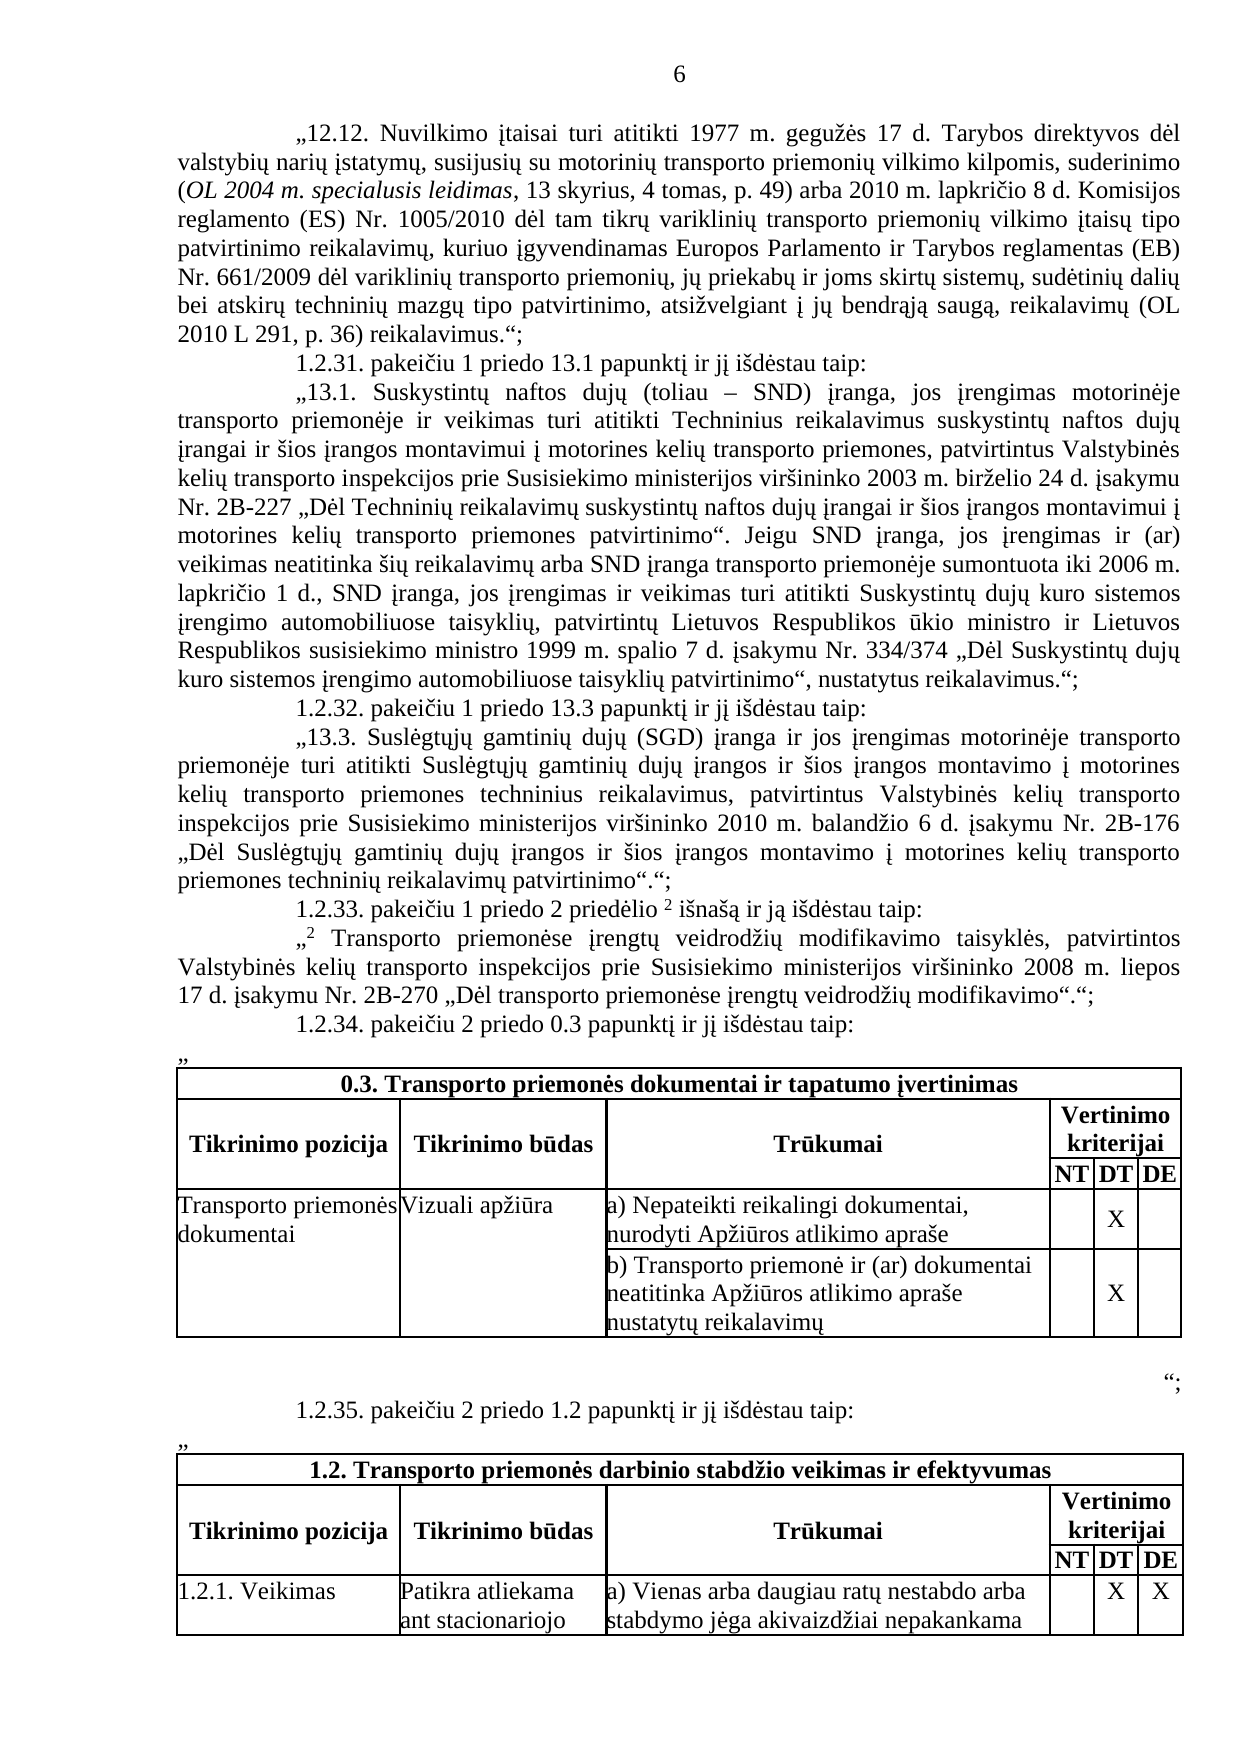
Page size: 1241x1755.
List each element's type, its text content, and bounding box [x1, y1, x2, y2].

table_cell X [1095, 1250, 1137, 1336]
table_cell [1051, 1250, 1093, 1336]
table_cell [1139, 1250, 1180, 1336]
table_cell X [1139, 1576, 1182, 1634]
text 1.2.35. pakeičiu 2 priedo 1.2 papunktį ir jį išdėstau taip: [177, 1396, 1181, 1424]
table_cell DT [1095, 1159, 1137, 1188]
text „13.3. Suslėgtųjų gamtinių dujų (SGD) įranga ir jos įrengimas motorinėje transporto priemonėje turi atitikti Suslėgtųjų gamtinių dujų įrangos ir šios įrangos montavimo į motorines kelių transporto priemones techninius reikalavimus, patvirtintus Valstybinės kelių transporto inspekcijos prie Susisiekimo ministerijos viršininko 2010 m. balandžio 6 d. įsakymu Nr. 2B-176 „Dėl Suslėgtųjų gamtinių dujų įrangos ir šios įrangos montavimo į motorines kelių transporto priemones techninių reikalavimų patvirtinimo“.“; [177, 722, 1181, 894]
table_cell [1051, 1190, 1093, 1248]
table_cell X [1095, 1576, 1137, 1634]
table_cell DE [1139, 1159, 1180, 1188]
table_cell NT [1051, 1159, 1093, 1188]
table_cell Vertinimo kriterijai [1051, 1100, 1180, 1157]
table_cell Tikrinimo pozicija [178, 1486, 399, 1574]
table_cell Vertinimo kriterijai [1051, 1486, 1182, 1543]
table_cell X [1095, 1190, 1137, 1248]
table_cell NT [1051, 1546, 1093, 1574]
text „ [177, 1424, 1181, 1453]
table_cell Trūkumai [608, 1486, 1049, 1574]
text „ [177, 1038, 1181, 1067]
table_cell Tikrinimo pozicija [178, 1100, 399, 1188]
table_header 1.2. Transporto priemonės darbinio stabdžio veikimas ir efektyvumas [178, 1455, 1182, 1484]
table_cell Transporto priemonės dokumentai [178, 1190, 399, 1336]
table_cell a) Nepateikti reikalingi dokumentai, nurodyti Apžiūros atlikimo apraše [608, 1190, 1049, 1248]
text “; [177, 1367, 1181, 1396]
table_cell b) Transporto priemonė ir (ar) dokumentai neatitinka Apžiūros atlikimo apraše nustatytų reikalavimų [608, 1250, 1049, 1336]
table_cell [1051, 1576, 1093, 1634]
table_cell [1139, 1190, 1180, 1248]
table_header 0.3. Transporto priemonės dokumentai ir tapatumo įvertinimas [178, 1069, 1180, 1098]
table_cell DE [1139, 1546, 1182, 1574]
table_cell Vizuali apžiūra [401, 1190, 605, 1336]
text 1.2.31. pakeičiu 1 priedo 13.1 papunktį ir jį išdėstau taip: [177, 348, 1181, 377]
table_cell 1.2.1. Veikimas [178, 1576, 399, 1634]
table_cell Trūkumai [608, 1100, 1049, 1188]
table_cell Patikra atliekama ant stacionariojo [401, 1576, 605, 1634]
text „13.1. Suskystintų naftos dujų (toliau – SND) įranga, jos įrengimas motorinėje transporto priemonėje ir veikimas turi atitikti Techninius reikalavimus suskystintų naftos dujų įrangai ir šios įrangos montavimui į motorines kelių transporto priemones, patvirtintus Valstybinės kelių transporto inspekcijos prie Susisiekimo ministerijos viršininko 2003 m. birželio 24 d. įsakymu Nr. 2B-227 „Dėl Techninių reikalavimų suskystintų naftos dujų įrangai ir šios įrangos montavimui į motorines kelių transporto priemones patvirtinimo“. Jeigu SND įranga, jos įrengimas ir (ar) veikimas neatitinka šių reikalavimų arba SND įranga transporto priemonėje sumontuota iki 2006 m. lapkričio 1 d., SND įranga, jos įrengimas ir veikimas turi atitikti Suskystintų dujų kuro sistemos įrengimo automobiliuose taisyklių, patvirtintų Lietuvos Respublikos ūkio ministro ir Lietuvos Respublikos susisiekimo ministro 1999 m. spalio 7 d. įsakymu Nr. 334/374 „Dėl Suskystintų dujų kuro sistemos įrengimo automobiliuose taisyklių patvirtinimo“, nustatytus reikalavimus.“; [177, 377, 1181, 693]
text 1.2.33. pakeičiu 1 priedo 2 priedėlio 2 išnašą ir ją išdėstau taip: [177, 894, 1181, 923]
text 1.2.32. pakeičiu 1 priedo 13.3 papunktį ir jį išdėstau taip: [177, 693, 1181, 722]
text „2 Transporto priemonėse įrengtų veidrodžių modifikavimo taisyklės, patvirtintos Valstybinės kelių transporto inspekcijos prie Susisiekimo ministerijos viršininko 2008 m. liepos 17 d. įsakymu Nr. 2B-270 „Dėl transporto priemonėse įrengtų veidrodžių modifikavimo“.“; [177, 923, 1181, 1009]
text 1.2.34. pakeičiu 2 priedo 0.3 papunktį ir jį išdėstau taip: [177, 1009, 1181, 1038]
table_cell Tikrinimo būdas [401, 1100, 605, 1188]
table_cell a) Vienas arba daugiau ratų nestabdo arba stabdymo jėga akivaizdžiai nepakankama [608, 1576, 1049, 1634]
table_cell Tikrinimo būdas [401, 1486, 605, 1574]
table_cell DT [1095, 1546, 1137, 1574]
text „12.12. Nuvilkimo įtaisai turi atitikti 1977 m. gegužės 17 d. Tarybos direktyvos dėl valstybių narių įstatymų, susijusių su motorinių transporto priemonių vilkimo kilpomis, suderinimo (OL 2004 m. specialusis leidimas, 13 skyrius, 4 tomas, p. 49) arba 2010 m. lapkričio 8 d. Komisijos reglamento (ES) Nr. 1005/2010 dėl tam tikrų variklinių transporto priemonių vilkimo įtaisų tipo patvirtinimo reikalavimų, kuriuo įgyvendinamas Europos Parlamento ir Tarybos reglamentas (EB) Nr. 661/2009 dėl variklinių transporto priemonių, jų priekabų ir joms skirtų sistemų, sudėtinių dalių bei atskirų techninių mazgų tipo patvirtinimo, atsižvelgiant į jų bendrąją saugą, reikalavimų (OL 2010 L 291, p. 36) reikalavimus.“; [177, 118, 1181, 348]
